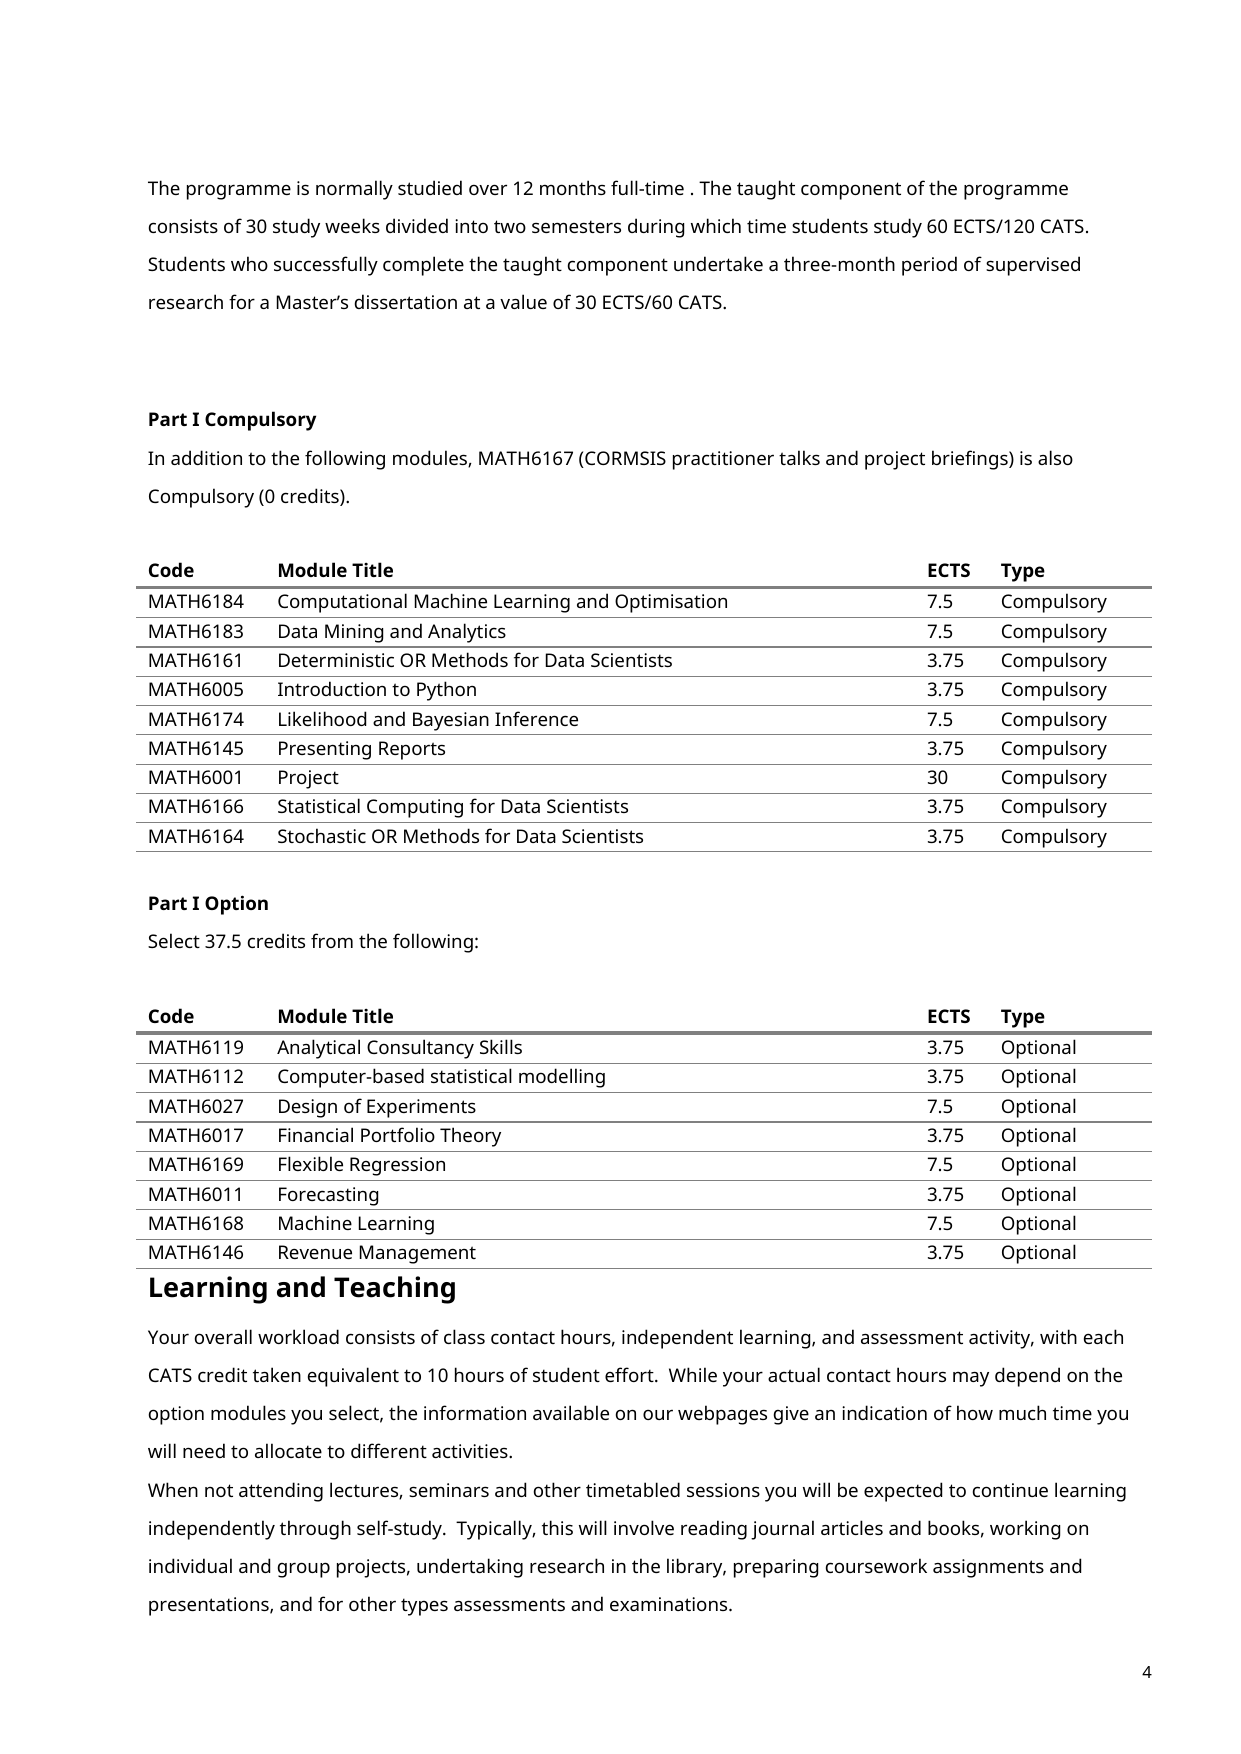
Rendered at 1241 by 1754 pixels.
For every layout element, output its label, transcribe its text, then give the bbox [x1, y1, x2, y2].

table_cell Optional [989, 1064, 1152, 1092]
table_cell MATH6027 [136, 1093, 266, 1121]
table_cell 7.5 [916, 1210, 989, 1238]
table_cell MATH6005 [136, 677, 266, 705]
table_cell Presenting Reports [266, 735, 916, 763]
table_cell Likelihood and Bayesian Inference [266, 706, 916, 734]
table_cell ECTS [916, 558, 989, 586]
table_cell MATH6112 [136, 1064, 266, 1092]
table_cell Compulsory [989, 677, 1152, 705]
table_cell MATH6169 [136, 1152, 266, 1180]
table_cell Optional [989, 1181, 1152, 1209]
table_cell Part I Option Select 37.5 credits from the following: [136, 852, 1152, 1003]
table_cell 3.75 [916, 1181, 989, 1209]
table_cell MATH6166 [136, 794, 266, 822]
table_cell Compulsory [989, 794, 1152, 822]
table_cell Analytical Consultancy Skills [266, 1035, 916, 1063]
table_cell Forecasting [266, 1181, 916, 1209]
table_cell 30 [916, 765, 989, 793]
table_cell MATH6001 [136, 765, 266, 793]
table_cell Compulsory [989, 618, 1152, 646]
table_cell Introduction to Python [266, 677, 916, 705]
table_cell MATH6017 [136, 1123, 266, 1151]
table_cell MATH6183 [136, 618, 266, 646]
table_cell 3.75 [916, 735, 989, 763]
table_cell 3.75 [916, 1064, 989, 1092]
table_cell MATH6184 [136, 589, 266, 617]
table_cell Flexible Regression [266, 1152, 916, 1180]
table_cell MATH6161 [136, 648, 266, 676]
table_cell Financial Portfolio Theory [266, 1123, 916, 1151]
table_cell Type [989, 558, 1152, 586]
table_cell MATH6168 [136, 1210, 266, 1238]
table_cell MATH6119 [136, 1035, 266, 1063]
table_cell Type [989, 1003, 1152, 1031]
table_cell Statistical Computing for Data Scientists [266, 794, 916, 822]
table_cell Revenue Management [266, 1240, 916, 1268]
table_cell 3.75 [916, 1123, 989, 1151]
table_cell Optional [989, 1152, 1152, 1180]
table_cell Project [266, 765, 916, 793]
table_cell Module Title [266, 1003, 916, 1031]
table_cell Compulsory [989, 706, 1152, 734]
table_cell MATH6145 [136, 735, 266, 763]
table_cell Machine Learning [266, 1210, 916, 1238]
table_cell ECTS [916, 1003, 989, 1031]
table_cell MATH6011 [136, 1181, 266, 1209]
table_cell Code [136, 1003, 266, 1031]
table_header The programme is normally studied over 12 months full-time . The taught component of the programme consists of 30 study weeks divided into two semesters during which time students study 60 ECTS/120 CATS. Students who successfully complete the taught component undertake a three-month period of supervised research for a Master’s dissertation at a value of 30 ECTS/60 CATS. [136, 137, 1152, 368]
table_cell Design of Experiments [266, 1093, 916, 1121]
table_cell 3.75 [916, 677, 989, 705]
table_cell 7.5 [916, 706, 989, 734]
table_cell Compulsory [989, 765, 1152, 793]
table_cell Computer-based statistical modelling [266, 1064, 916, 1092]
table_cell Code [136, 558, 266, 586]
table_cell 3.75 [916, 794, 989, 822]
table_cell Part I Compulsory In addition to the following modules, MATH6167 (CORMSIS practitioner talks and project briefings) is also Compulsory (0 credits). [136, 368, 1152, 557]
table_cell Deterministic OR Methods for Data Scientists [266, 648, 916, 676]
text Your overall workload consists of class contact hours, independent learning, and assessment activity, with each CATS credit taken equivalent to 10 hours of student effort. While your actual contact hours may depend on the option modules you select, the information available on our webpages give an indication of how much time you will need to allocate to different activities. [148, 1324, 1152, 1464]
subtitle Learning and Teaching [148, 1269, 1152, 1306]
text When not attending lectures, seminars and other timetabled sessions you will be expected to continue learning independently through self-study. Typically, this will involve reading journal articles and books, working on individual and group projects, undertaking research in the library, preparing coursework assignments and presentations, and for other types assessments and examinations. [148, 1477, 1152, 1617]
table_cell Compulsory [989, 648, 1152, 676]
table_cell Optional [989, 1123, 1152, 1151]
table_cell Optional [989, 1035, 1152, 1063]
table_cell MATH6146 [136, 1240, 266, 1268]
table_cell Optional [989, 1093, 1152, 1121]
table_cell 7.5 [916, 618, 989, 646]
table_cell Optional [989, 1240, 1152, 1268]
table_cell 7.5 [916, 1152, 989, 1180]
table_cell Stochastic OR Methods for Data Scientists [266, 823, 916, 851]
table_cell Compulsory [989, 823, 1152, 851]
table_cell Optional [989, 1210, 1152, 1238]
table_cell 7.5 [916, 589, 989, 617]
table_cell 3.75 [916, 1240, 989, 1268]
table_cell Data Mining and Analytics [266, 618, 916, 646]
table_cell 3.75 [916, 648, 989, 676]
table_cell MATH6164 [136, 823, 266, 851]
table_cell Compulsory [989, 589, 1152, 617]
table_cell 3.75 [916, 1035, 989, 1063]
table_cell MATH6174 [136, 706, 266, 734]
table_cell Module Title [266, 558, 916, 586]
table_cell Computational Machine Learning and Optimisation [266, 589, 916, 617]
table_cell 3.75 [916, 823, 989, 851]
table_cell 7.5 [916, 1093, 989, 1121]
table_cell Compulsory [989, 735, 1152, 763]
